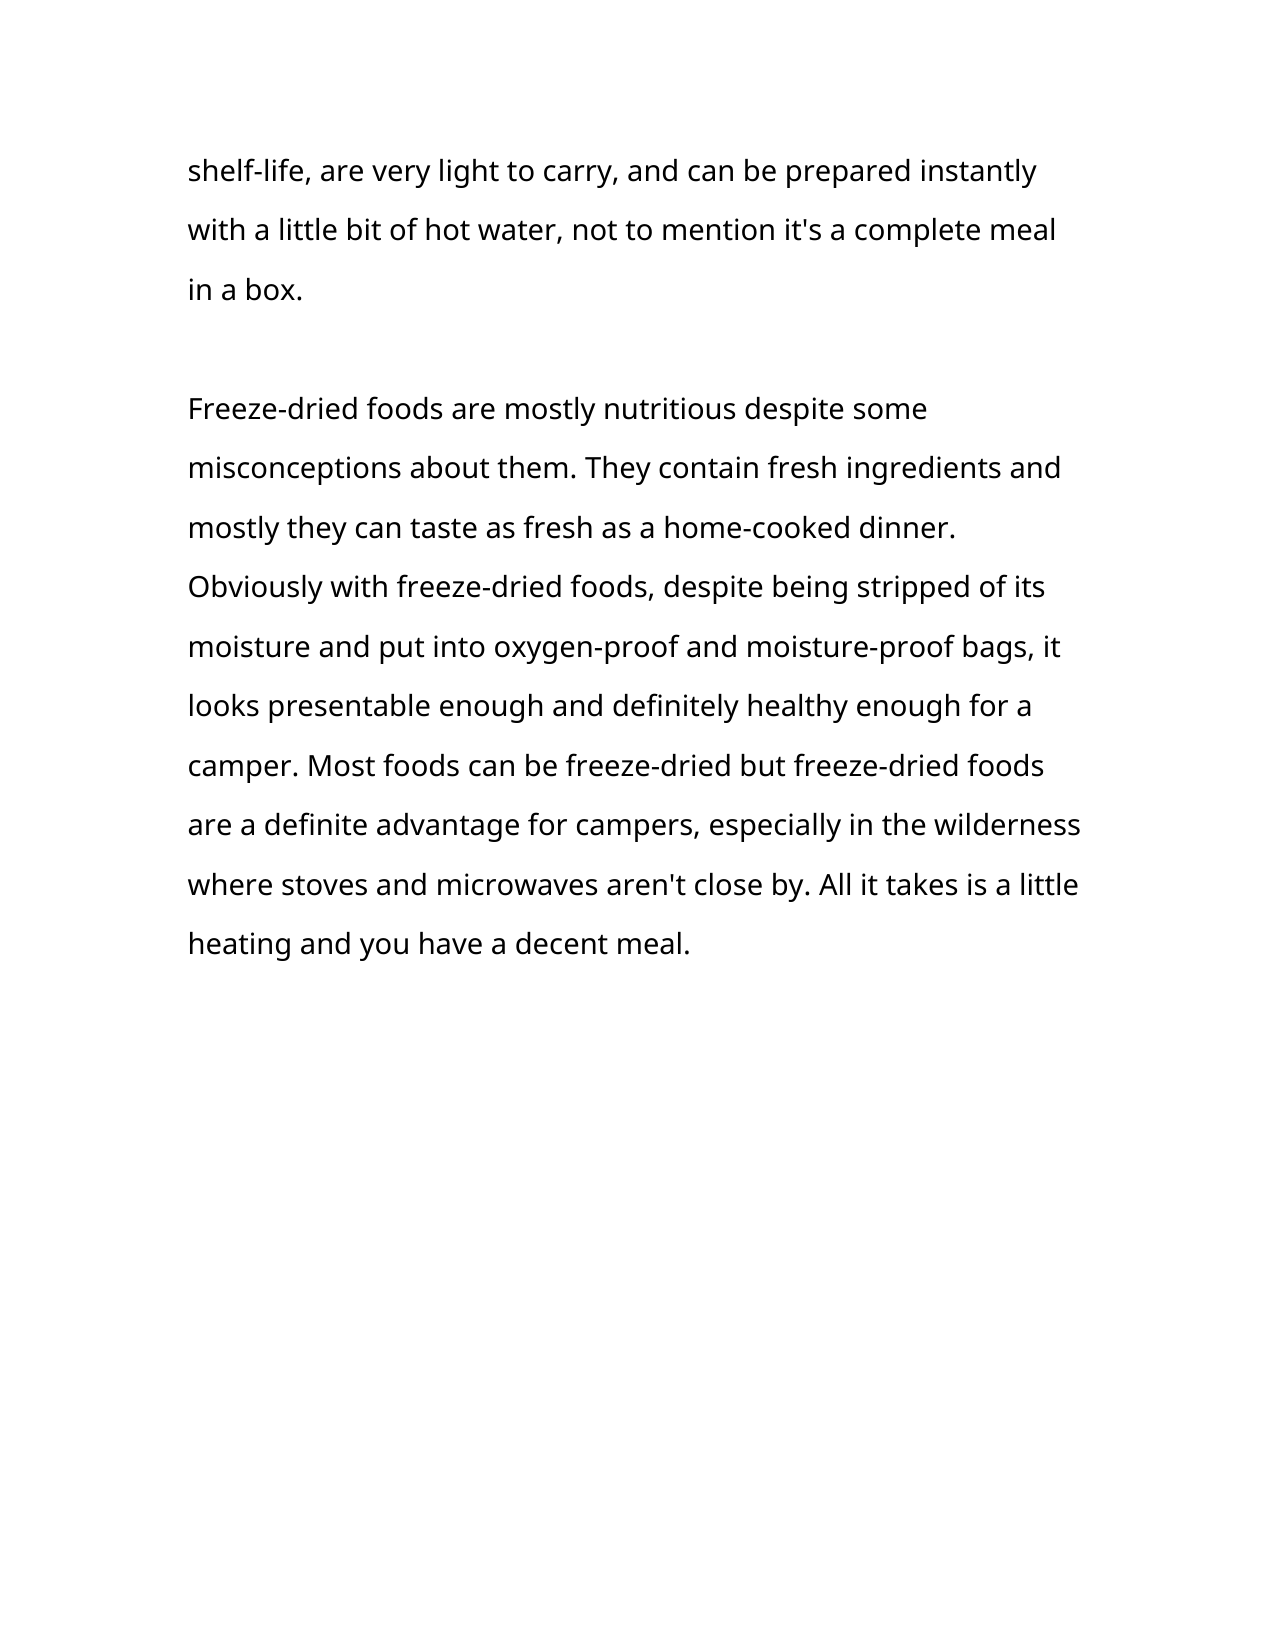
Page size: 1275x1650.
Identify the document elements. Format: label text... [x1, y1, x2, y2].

text Freeze-dried foods are mostly nutritious despite some misconceptions about them. They contain fresh ingredients and mostly they can taste as fresh as a home-cooked dinner. Obviously with freeze-dried foods, despite being stripped of its moisture and put into oxygen-proof and moisture-proof bags, it looks presentable enough and definitely healthy enough for a camper. Most foods can be freeze-dried but freeze-dried foods are a definite advantage for campers, especially in the wilderness where stoves and microwaves aren't close by. All it takes is a little heating and you have a decent meal. [187, 388, 1087, 963]
text shelf-life, are very light to carry, and can be prepared instantly with a little bit of hot water, not to mention it's a complete meal in a box. [187, 150, 1087, 309]
